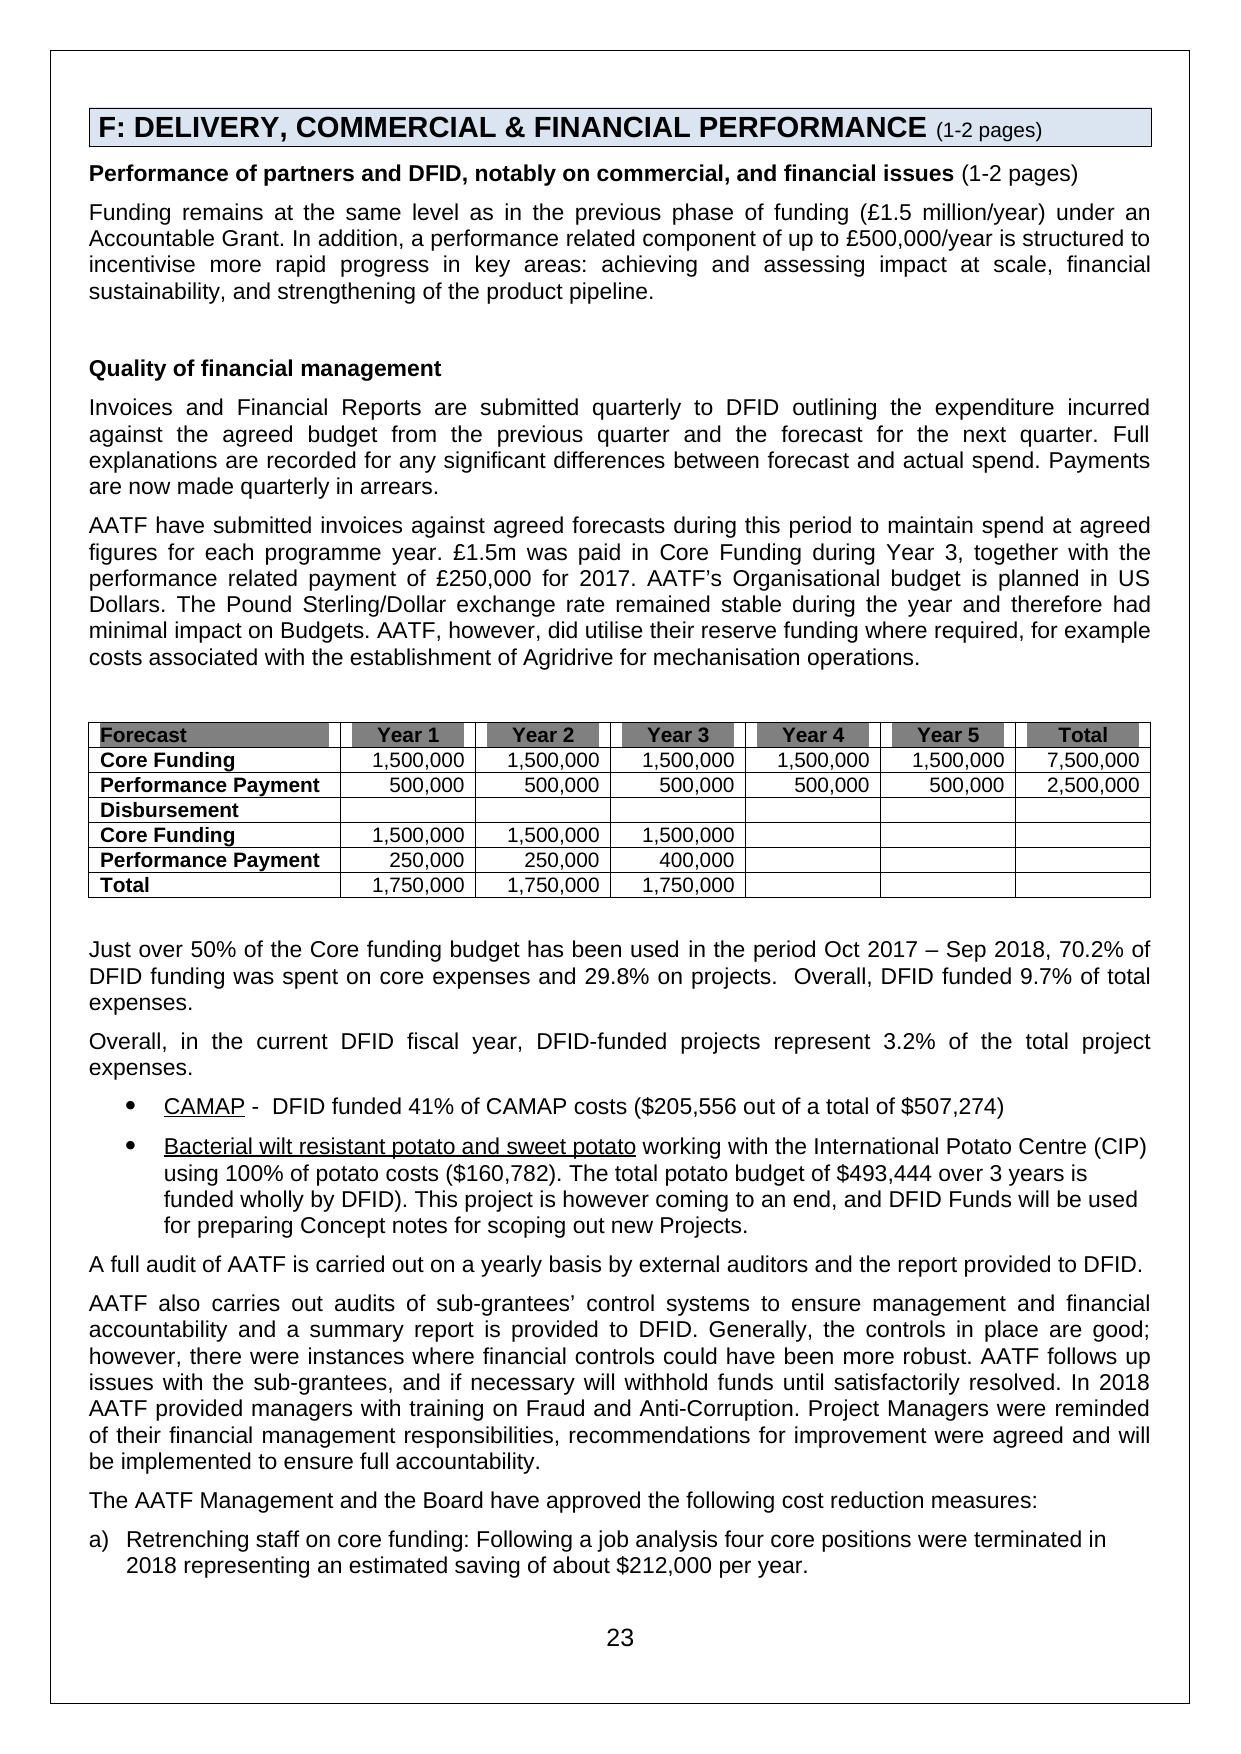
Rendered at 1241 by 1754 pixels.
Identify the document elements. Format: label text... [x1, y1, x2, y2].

table_cell 1,500,000 [341, 823, 475, 847]
table_header Total [1016, 723, 1027, 747]
table_cell [881, 873, 1015, 897]
table_cell Disbursement [89, 798, 340, 822]
text Overall, in the current DFID fiscal year, DFID-funded projects represent 3.2% of the total project expenses. [89, 1028, 1152, 1081]
text Just over 50% of the Core funding budget has been used in the period Oct 2017 – Sep 2018, 70.2% of DFID funding was spent on core expenses and 29.8% on projects. Overall, DFID funded 9.7% of total expenses. [89, 936, 1152, 1016]
text Invoices and Financial Reports are submitted quarterly to DFID outlining the expenditure incurred against the agreed budget from the previous quarter and the forecast for the next quarter. Full explanations are recorded for any significant differences between forecast and actual spend. Payments are now made quarterly in arrears. [89, 394, 1152, 499]
table_header Forecast [329, 723, 340, 747]
table_cell [881, 848, 1015, 872]
table_cell [746, 823, 880, 847]
text Funding remains at the same level as in the previous phase of funding (£1.5 million/year) under an Accountable Grant. In addition, a performance related component of up to £500,000/year is structured to incentivise more rapid progress in key areas: achieving and assessing impact at scale, financial sustainability, and strengthening of the product pipeline. [89, 198, 1152, 304]
table_cell [1016, 798, 1150, 822]
table_header Forecast [89, 723, 100, 747]
table_cell 500,000 [611, 773, 745, 797]
table_header Year 2 [476, 723, 487, 747]
table_header Year 2 [599, 723, 610, 747]
table_cell 250,000 [341, 848, 475, 872]
table_cell [1016, 848, 1150, 872]
table_cell 1,500,000 [746, 748, 880, 772]
text Performance of partners and DFID, notably on commercial, and financial issues (1-2 pages) [89, 160, 1152, 186]
table_cell 500,000 [881, 773, 1015, 797]
table_cell 1,500,000 [881, 748, 1015, 772]
table_cell [1016, 823, 1150, 847]
text AATF have submitted invoices against agreed forecasts during this period to maintain spend at agreed figures for each programme year. £1.5m was paid in Core Funding during Year 3, together with the performance related payment of £250,000 for 2017. AATF’s Organisational budget is planned in US Dollars. The Pound Sterling/Dollar exchange rate remained stable during the year and therefore had minimal impact on Budgets. AATF, however, did utilise their reserve funding where required, for example costs associated with the establishment of Agridrive for mechanisation operations. [89, 512, 1152, 670]
table_cell 500,000 [746, 773, 880, 797]
table_cell 400,000 [611, 848, 745, 872]
table_cell 1,750,000 [611, 873, 745, 897]
table_cell [746, 848, 880, 872]
text AATF also carries out audits of sub-grantees’ control systems to ensure management and financial accountability and a summary report is provided to DFID. Generally, the controls in place are good; however, there were instances where financial controls could have been more robust. AATF follows up issues with the sub-grantees, and if necessary will withhold funds until satisfactorily resolved. In 2018 AATF provided managers with training on Fraud and Anti-Corruption. Project Managers were reminded of their financial management responsibilities, recommendations for improvement were agreed and will be implemented to ensure full accountability. [89, 1290, 1152, 1474]
table_cell 7,500,000 [1016, 748, 1150, 772]
table_cell Performance Payment [89, 773, 340, 797]
table_cell 1,500,000 [476, 748, 610, 772]
table_header Year 4 [869, 723, 880, 747]
table_cell [1016, 873, 1150, 897]
table_cell 500,000 [476, 773, 610, 797]
table_cell 1,500,000 [611, 823, 745, 847]
text The AATF Management and the Board have approved the following cost reduction measures: [89, 1487, 1152, 1513]
table_header Year 3 [611, 723, 622, 747]
table_cell [881, 823, 1015, 847]
table_header Year 1 [341, 723, 352, 747]
table_cell 250,000 [476, 848, 610, 872]
table_header Year 3 [734, 723, 745, 747]
table_cell 1,750,000 [341, 873, 475, 897]
table_cell 1,500,000 [476, 823, 610, 847]
table_cell [476, 798, 610, 822]
list CAMAP - DFID funded 41% of CAMAP costs ($205,556 out of a total of $507,274) [126, 1093, 1152, 1120]
table_cell 1,500,000 [611, 748, 745, 772]
list Retrenching staff on core funding: Following a job analysis four core positions were terminated in 2018 representing an estimated saving of about $212,000 per year. [89, 1526, 1152, 1578]
table_cell [746, 798, 880, 822]
table_cell 1,500,000 [341, 748, 475, 772]
table_cell Performance Payment [89, 848, 340, 872]
table_cell Core Funding [89, 823, 340, 847]
table_cell Core Funding [89, 748, 340, 772]
table_header Year 5 [1004, 723, 1015, 747]
table_cell Total [89, 873, 340, 897]
table_header Year 1 [464, 723, 475, 747]
table_cell [746, 873, 880, 897]
list Bacterial wilt resistant potato and sweet potato working with the International Potato Centre (CIP) using 100% of potato costs ($160,782). The total potato budget of $493,444 over 3 years is funded wholly by DFID). This project is however coming to an end, and DFID Funds will be used for preparing Concept notes for scoping out new Projects. [126, 1133, 1152, 1238]
table_cell [881, 798, 1015, 822]
text A full audit of AATF is carried out on a yearly basis by external auditors and the report provided to DFID. [89, 1251, 1152, 1277]
table_cell 500,000 [341, 773, 475, 797]
table_header Total [1139, 723, 1150, 747]
table_cell [611, 798, 745, 822]
table_cell [341, 798, 475, 822]
table_header Year 5 [881, 723, 892, 747]
text Quality of financial management [89, 355, 1152, 382]
text F: DELIVERY, COMMERCIAL & FINANCIAL PERFORMANCE (1-2 pages) [90, 109, 1151, 146]
table_cell 1,750,000 [476, 873, 610, 897]
table_cell 2,500,000 [1016, 773, 1150, 797]
table_header Year 4 [746, 723, 757, 747]
